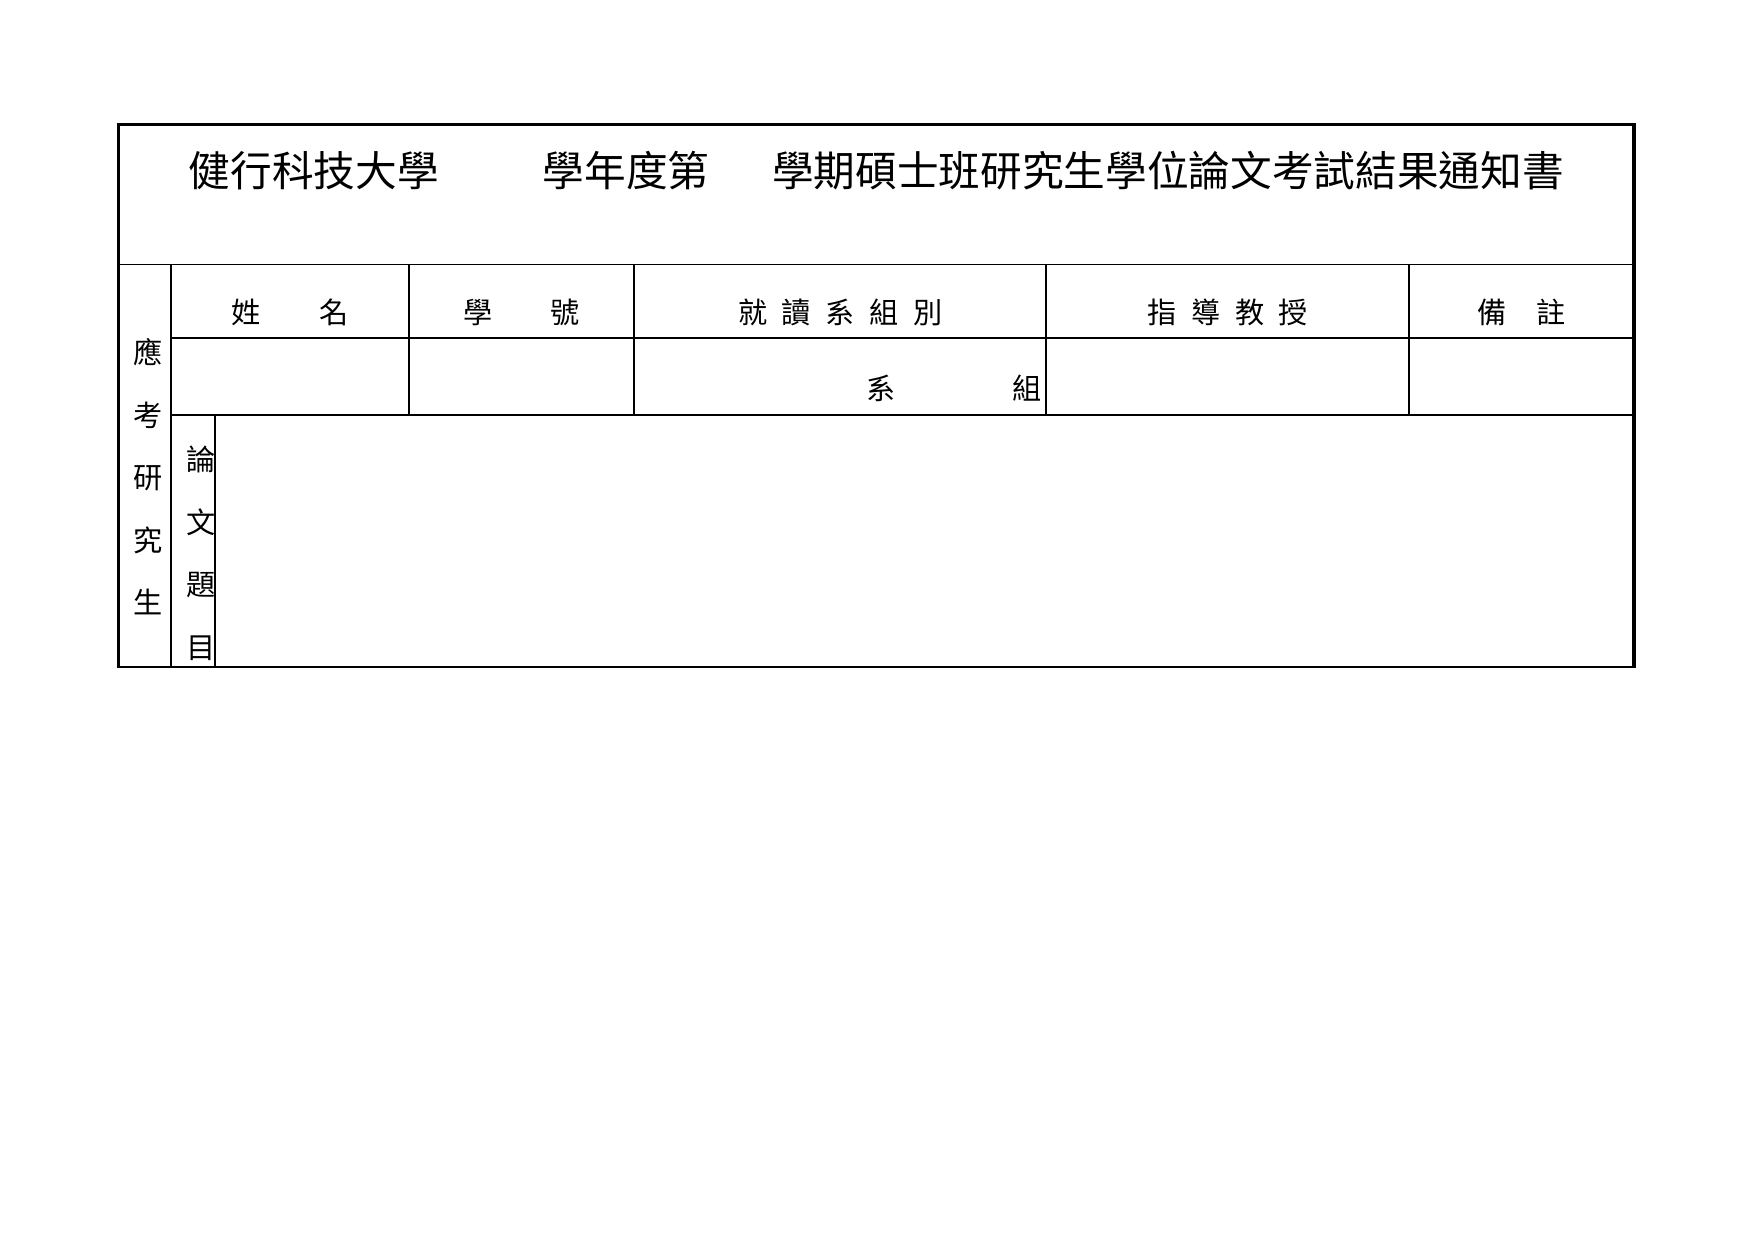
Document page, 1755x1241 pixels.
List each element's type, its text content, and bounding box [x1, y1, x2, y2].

table_cell 學 號 [410, 265, 633, 337]
table_cell [410, 339, 633, 414]
table_cell [1410, 339, 1632, 414]
table_cell [1047, 339, 1408, 414]
table_cell 系 組 [635, 339, 1045, 414]
table_cell 姓 名 [172, 265, 408, 337]
table_cell 備 註 [1410, 265, 1632, 337]
table_cell 指 導 教 授 [1047, 265, 1408, 337]
table_header 健行科技大學 學年度第 學期碩士班研究生學位論文考試結果通知書 [120, 126, 1632, 264]
table_cell [216, 416, 1632, 666]
table_cell [172, 339, 408, 414]
table_cell 就 讀 系 組 別 [635, 265, 1045, 337]
table_cell 論文題目 [172, 416, 214, 666]
table_cell 應考研究生 [120, 265, 170, 666]
